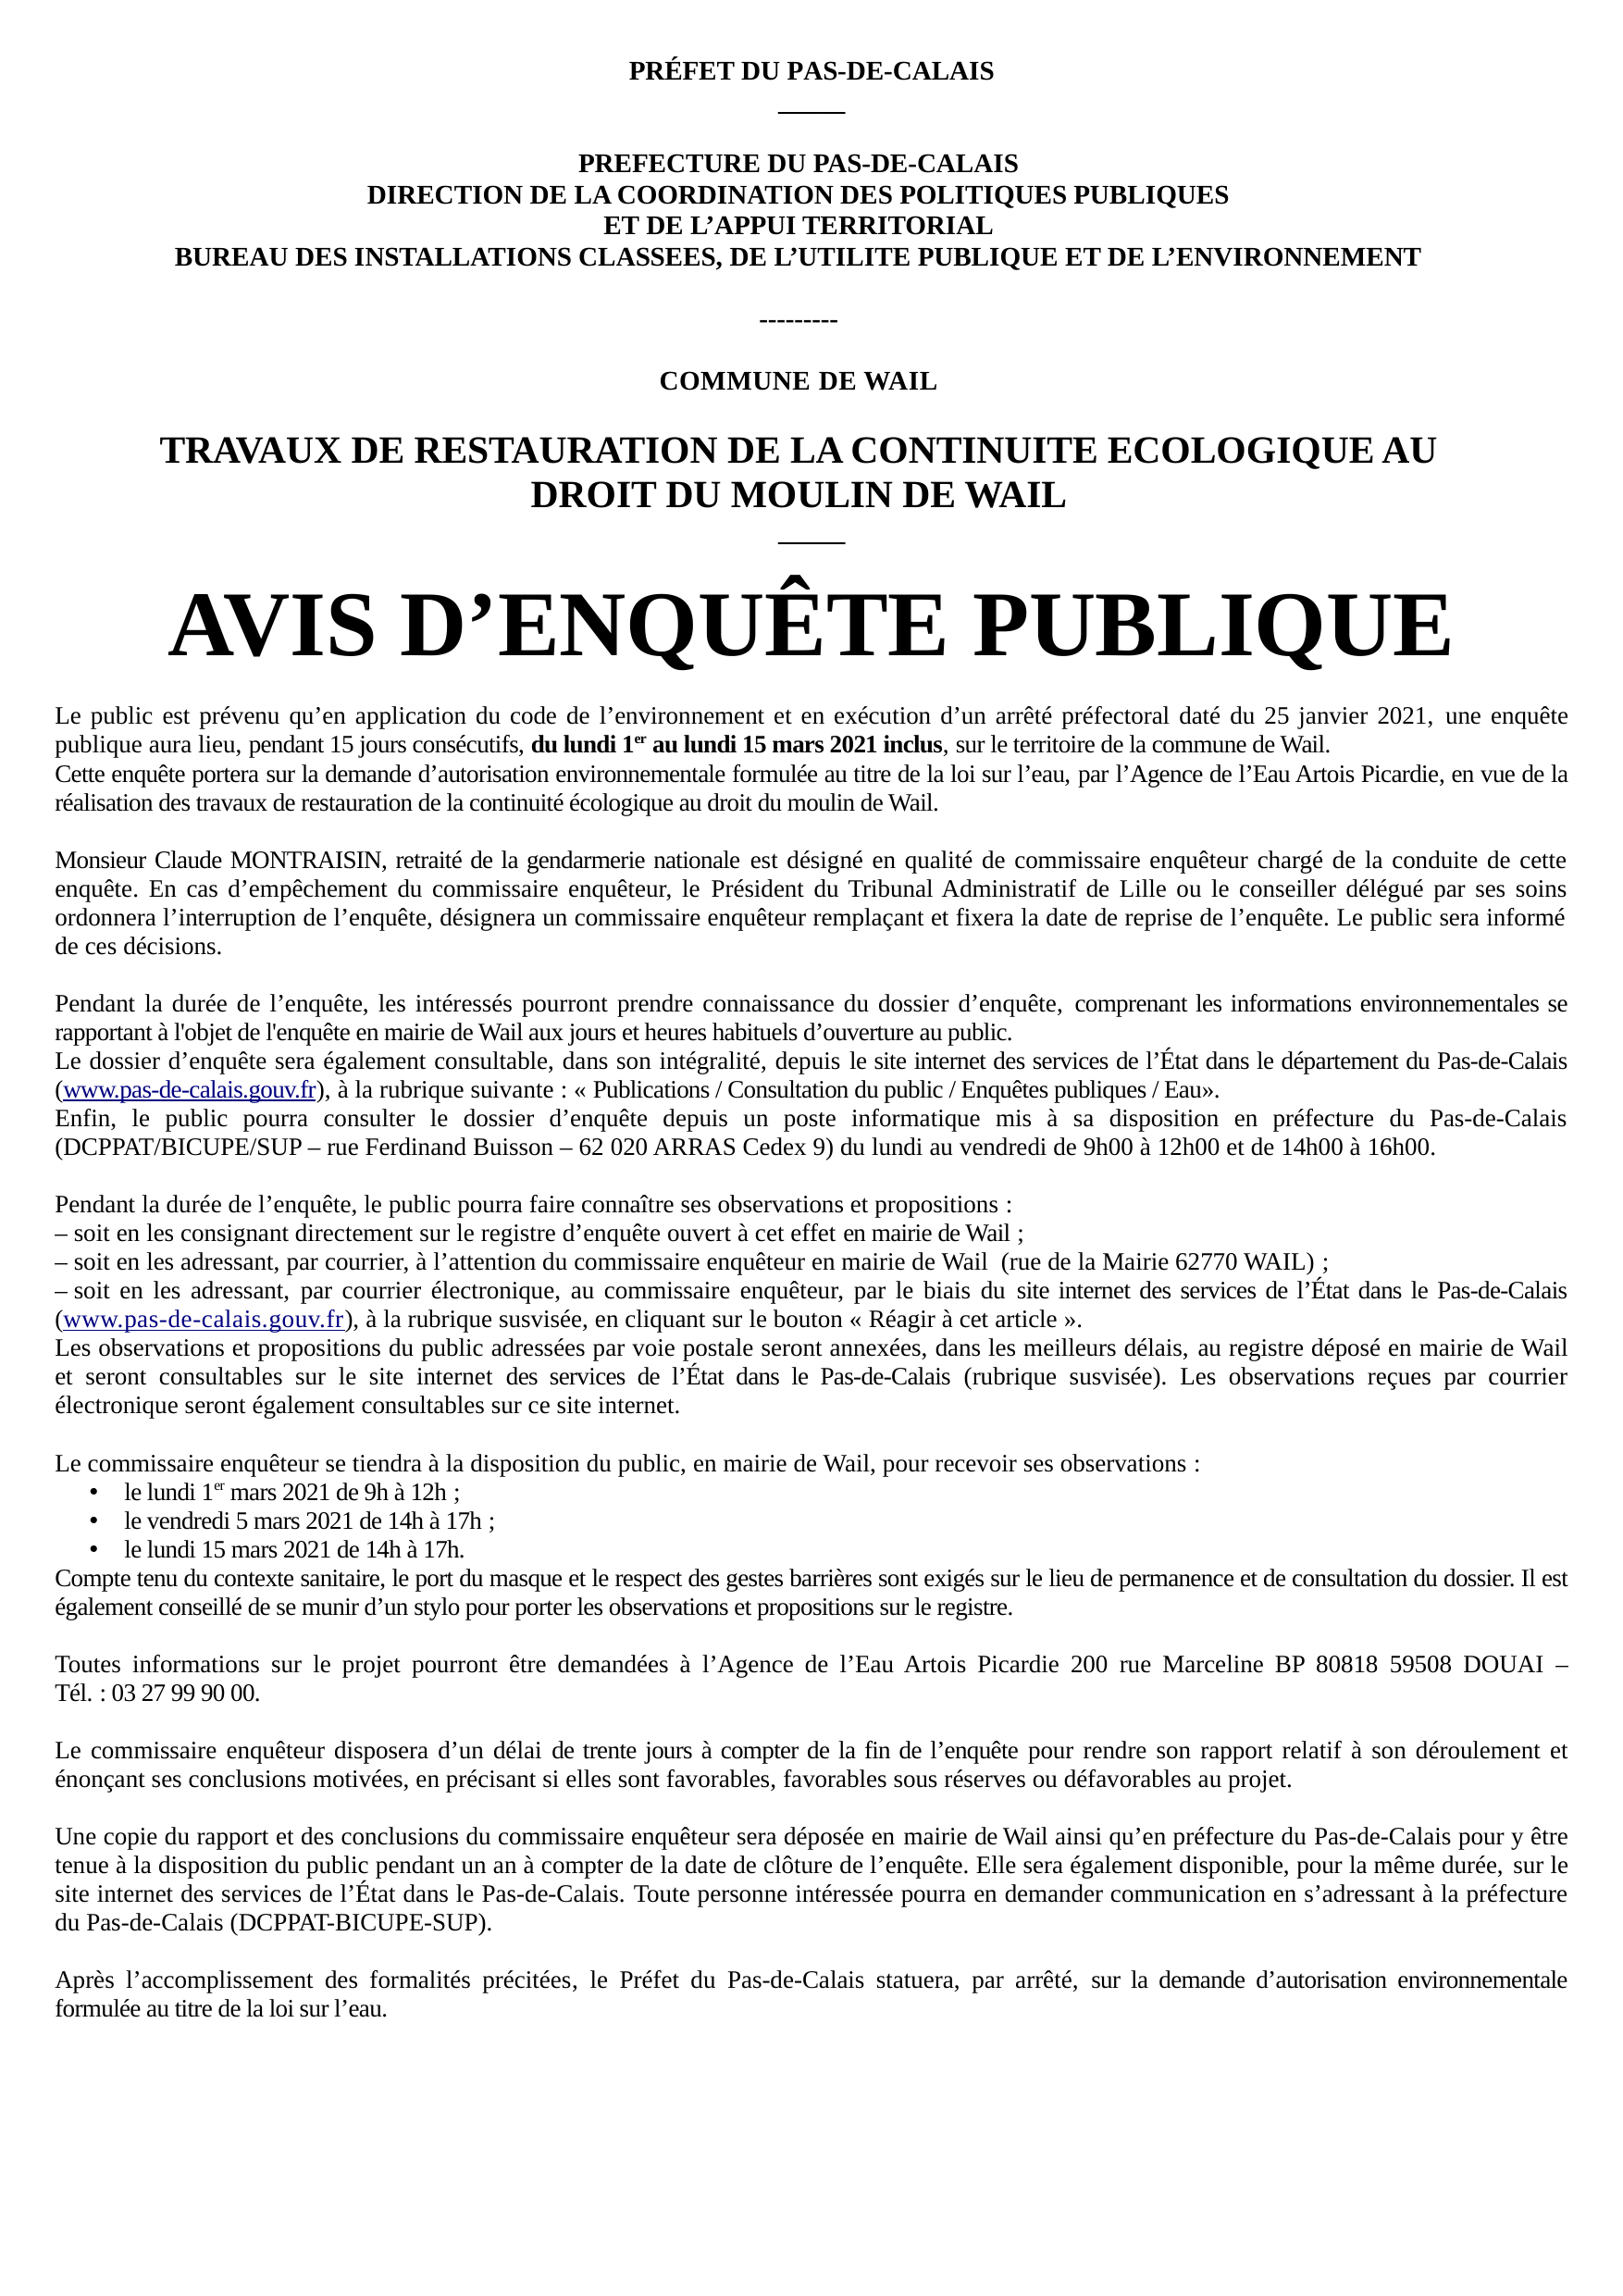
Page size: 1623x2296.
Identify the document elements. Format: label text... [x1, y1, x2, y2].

text – soit en les consignant directement sur le registre d’enquête ouvert à cet effet en mairie de Wail ; [55, 1219, 1568, 1247]
list le lundi 15 mars 2021 de 14h à 17h. [90, 1534, 1568, 1563]
text – soit en les adressant, par courrier, à l’attention du commissaire enquêteur en mairie de Wail (rue de la Mairie 62770 WAIL) ; [55, 1247, 1568, 1276]
text Le commissaire enquêteur se tiendra à la disposition du public, en mairie de Wail, pour recevoir ses observations : [55, 1448, 1568, 1477]
text Pendant la durée de l’enquête, le public pourra faire connaître ses observations et propositions : [55, 1190, 1568, 1219]
text Après l’accomplissement des formalités précitées, le Préfet du Pas-de-Calais statuera, par arrêté, sur la demande d’autorisation environnementale formulée au titre de la loi sur l’eau. [55, 1966, 1568, 2023]
text COMMUNE DE WAIL [142, 365, 1456, 396]
text Enfin, le public pourra consulter le dossier d’enquête depuis un poste informatique mis à sa disposition en préfecture du Pas-de-Calais (DCPPAT/BICUPE/SUP – rue Ferdinand Buisson – 62 020 ARRAS Cedex 9) du lundi au vendredi de 9h00 à 12h00 et de 14h00 à 16h00. [55, 1103, 1568, 1160]
text DIRECTION DE LA COORDINATION DES POLITIQUES PUBLIQUES [142, 179, 1456, 210]
text _____ [55, 86, 1568, 117]
text Pendant la durée de l’enquête, les intéressés pourront prendre connaissance du dossier d’enquête, comprenant les informations environnementales se rapportant à l'objet de l'enquête en mairie de Wail aux jours et heures habituels d’ouverture au public. [55, 988, 1568, 1046]
text PREFECTURE DU PAS-DE-CALAIS [142, 148, 1456, 179]
text Compte tenu du contexte sanitaire, le port du masque et le respect des gestes barrières sont exigés sur le lieu de permanence et de consultation du dossier. Il est également conseillé de se munir d’un stylo pour porter les observations et propositions sur le registre. [55, 1563, 1568, 1620]
text Le public est prévenu qu’en application du code de l’environnement et en exécution d’un arrêté préfectoral daté du 25 janvier 2021, une enquête publique aura lieu, pendant 15 jours consécutifs, du lundi 1er au lundi 15 mars 2021 inclus, sur le territoire de la commune de Wail. [55, 701, 1568, 759]
text TRAVAUX DE RESTAURATION DE LA CONTINUITE ECOLOGIQUE AU DROIT DU MOULIN DE WAIL [142, 428, 1456, 516]
list le vendredi 5 mars 2021 de 14h à 17h ; [90, 1506, 1568, 1534]
text Les observations et propositions du public adressées par voie postale seront annexées, dans les meilleurs délais, au registre déposé en mairie de Wail et seront consultables sur le site internet des services de l’État dans le Pas-de-Calais (rubrique susvisée). Les observations reçues par courrier électronique seront également consultables sur ce site internet. [55, 1334, 1568, 1420]
text – soit en les adressant, par courrier électronique, au commissaire enquêteur, par le biais du site internet des services de l’État dans le Pas-de-Calais (www.pas-de-calais.gouv.fr), à la rubrique susvisée, en cliquant sur le bouton « Réagir à cet article ». [55, 1276, 1568, 1334]
text BUREAU DES INSTALLATIONS CLASSEES, DE L’UTILITE PUBLIQUE ET DE L’ENVIRONNEMENT [142, 241, 1456, 272]
title PRÉFET DU PAS-DE-CALAIS [55, 55, 1568, 86]
text Cette enquête portera sur la demande d’autorisation environnementale formulée au titre de la loi sur l’eau, par l’Agence de l’Eau Artois Picardie, en vue de la réalisation des travaux de restauration de la continuité écologique au droit du moulin de Wail. [55, 759, 1568, 816]
text AVIS D’ENQUÊTE PUBLIQUE [55, 569, 1568, 676]
text _____ [55, 516, 1568, 547]
text Monsieur Claude MONTRAISIN, retraité de la gendarmerie nationale est désigné en qualité de commissaire enquêteur chargé de la conduite de cette enquête. En cas d’empêchement du commissaire enquêteur, le Président du Tribunal Administratif de Lille ou le conseiller délégué par ses soins ordonnera l’interruption de l’enquête, désignera un commissaire enquêteur remplaçant et fixera la date de reprise de l’enquête. Le public sera informé de ces décisions. [55, 845, 1568, 960]
text Une copie du rapport et des conclusions du commissaire enquêteur sera déposée en mairie de Wail ainsi qu’en préfecture du Pas-de-Calais pour y être tenue à la disposition du public pendant un an à compter de la date de clôture de l’enquête. Elle sera également disponible, pour la même durée, sur le site internet des services de l’État dans le Pas-de-Calais. Toute personne intéressée pourra en demander communication en s’adressant à la préfecture du Pas-de-Calais (DCPPAT-BICUPE-SUP). [55, 1821, 1568, 1937]
text Le commissaire enquêteur disposera d’un délai de trente jours à compter de la fin de l’enquête pour rendre son rapport relatif à son déroulement et énonçant ses conclusions motivées, en précisant si elles sont favorables, favorables sous réserves ou défavorables au projet. [55, 1735, 1568, 1793]
text Toutes informations sur le projet pourront être demandées à l’Agence de l’Eau Artois Picardie 200 rue Marceline BP 80818 59508 DOUAI – Tél. : 03 27 99 90 00. [55, 1649, 1568, 1706]
text Le dossier d’enquête sera également consultable, dans son intégralité, depuis le site internet des services de l’État dans le département du Pas-de-Calais (www.pas-de-calais.gouv.fr), à la rubrique suivante : « Publications / Consultation du public / Enquêtes publiques / Eau». [55, 1046, 1568, 1103]
text --------- [142, 303, 1456, 334]
list le lundi 1er mars 2021 de 9h à 12h ; [90, 1477, 1568, 1506]
text ET DE L’APPUI TERRITORIAL [142, 210, 1456, 241]
